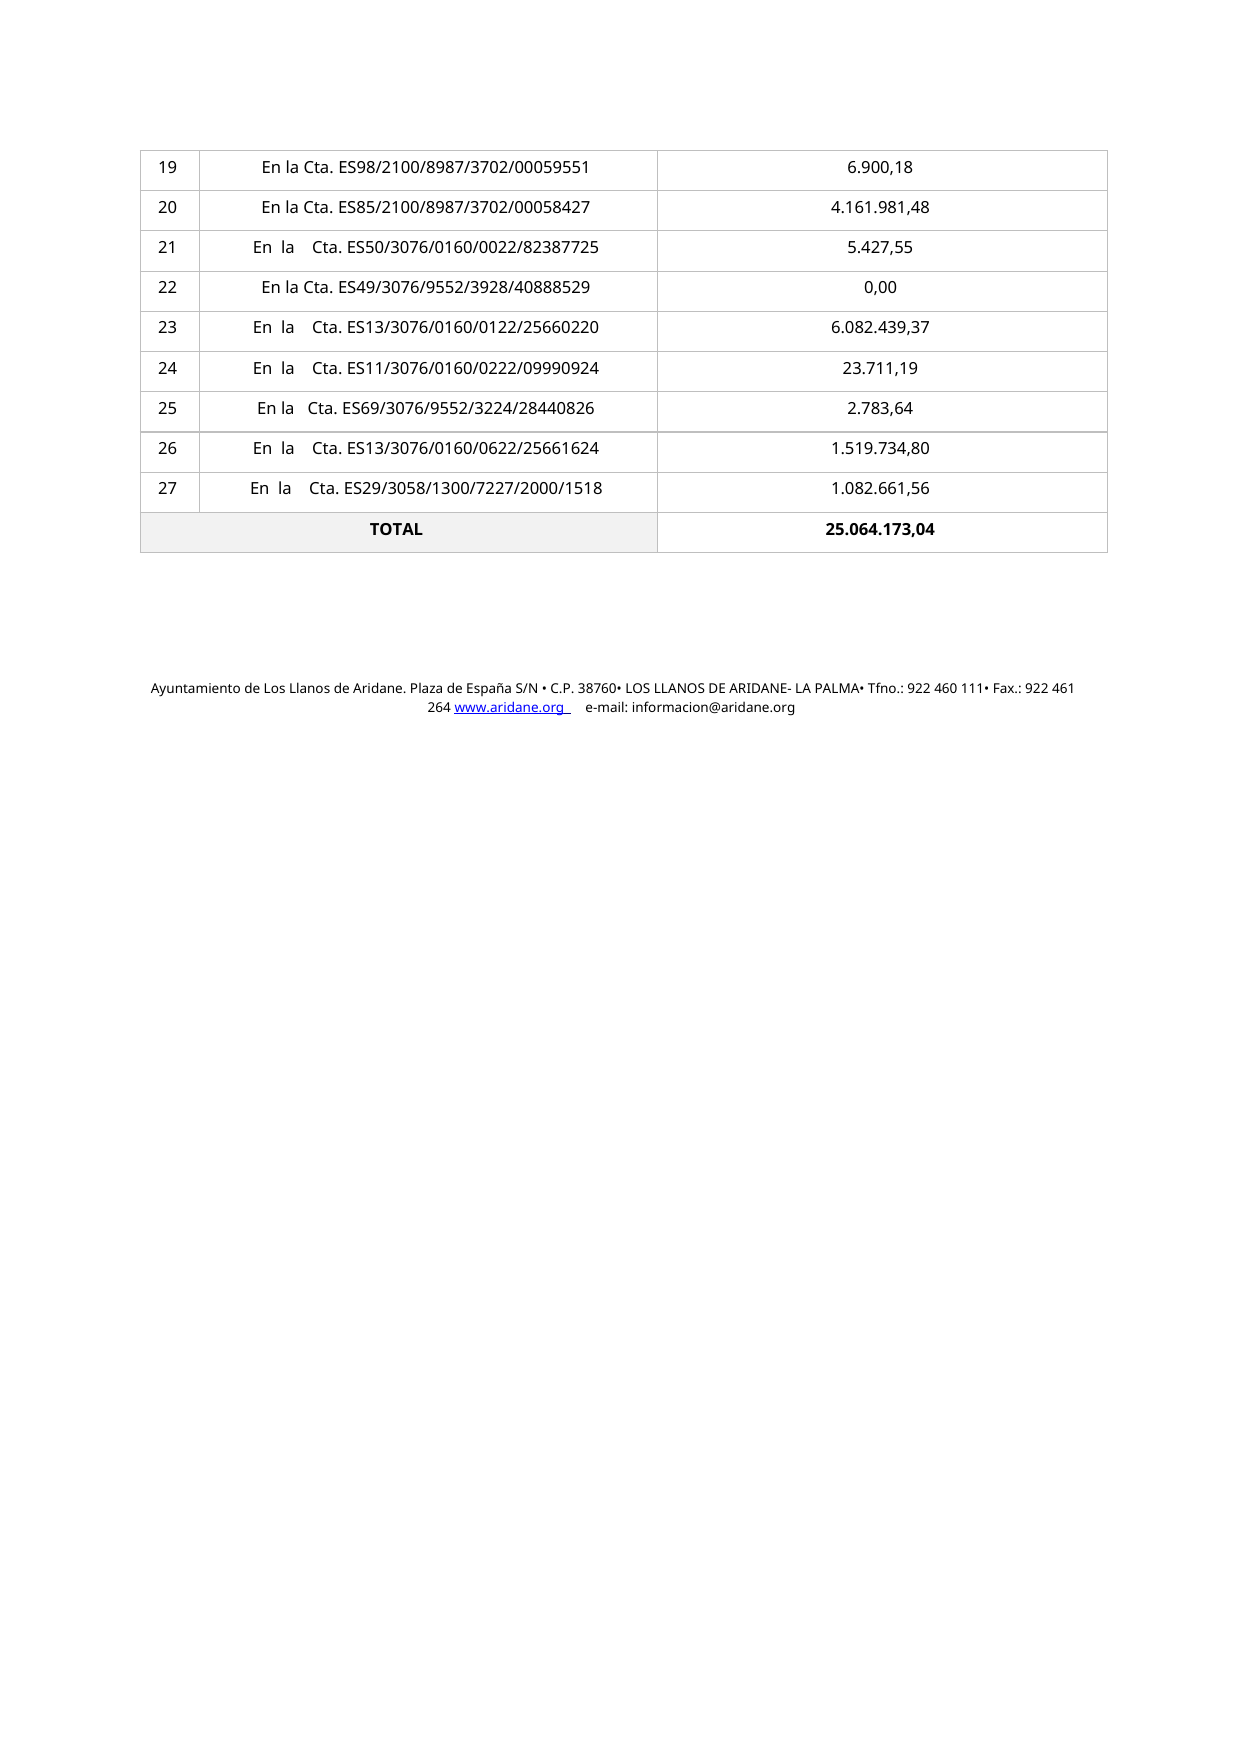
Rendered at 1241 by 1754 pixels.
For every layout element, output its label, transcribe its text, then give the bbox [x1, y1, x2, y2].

table_cell 23 [141, 312, 199, 351]
table_cell En la Cta. ES13/3076/0160/0122/25660220 [200, 312, 657, 351]
table_cell TOTAL [141, 513, 657, 552]
text Ayuntamiento de Los Llanos de Aridane. Plaza de España S/N • C.P. 38760• LOS LLANOS DE ARIDANE- LA PALMA• Tfno.: 922 460 111• Fax.: 922 461 264 www.aridane.org e-mail: informacion@aridane.org [147, 679, 1079, 716]
table_cell 1.519.734,80 [658, 433, 1107, 472]
table_cell En la Cta. ES69/3076/9552/3224/28440826 [200, 392, 657, 431]
table_cell 22 [141, 272, 199, 311]
table_cell 26 [141, 433, 199, 472]
table_cell En la Cta. ES13/3076/0160/0622/25661624 [200, 433, 657, 472]
table_cell 20 [141, 191, 199, 230]
table_cell 21 [141, 231, 199, 271]
table_cell 19 [141, 151, 199, 190]
table_cell En la Cta. ES98/2100/8987/3702/00059551 [200, 151, 657, 190]
table_cell 5.427,55 [658, 231, 1107, 271]
table_cell En la Cta. ES29/3058/1300/7227/2000/1518 [200, 473, 657, 512]
table_cell 4.161.981,48 [658, 191, 1107, 230]
table_cell 0,00 [658, 272, 1107, 311]
table_cell 25.064.173,04 [658, 513, 1107, 552]
table_cell 6.082.439,37 [658, 312, 1107, 351]
table_cell 6.900,18 [658, 151, 1107, 190]
table_cell En la Cta. ES11/3076/0160/0222/09990924 [200, 352, 657, 391]
table_cell 1.082.661,56 [658, 473, 1107, 512]
table_cell En la Cta. ES85/2100/8987/3702/00058427 [200, 191, 657, 230]
table_cell En la Cta. ES50/3076/0160/0022/82387725 [200, 231, 657, 271]
table_cell 27 [141, 473, 199, 512]
table_cell 23.711,19 [658, 352, 1107, 391]
table_cell En la Cta. ES49/3076/9552/3928/40888529 [200, 272, 657, 311]
table_cell 25 [141, 392, 199, 431]
table_cell 24 [141, 352, 199, 391]
table_cell 2.783,64 [658, 392, 1107, 431]
